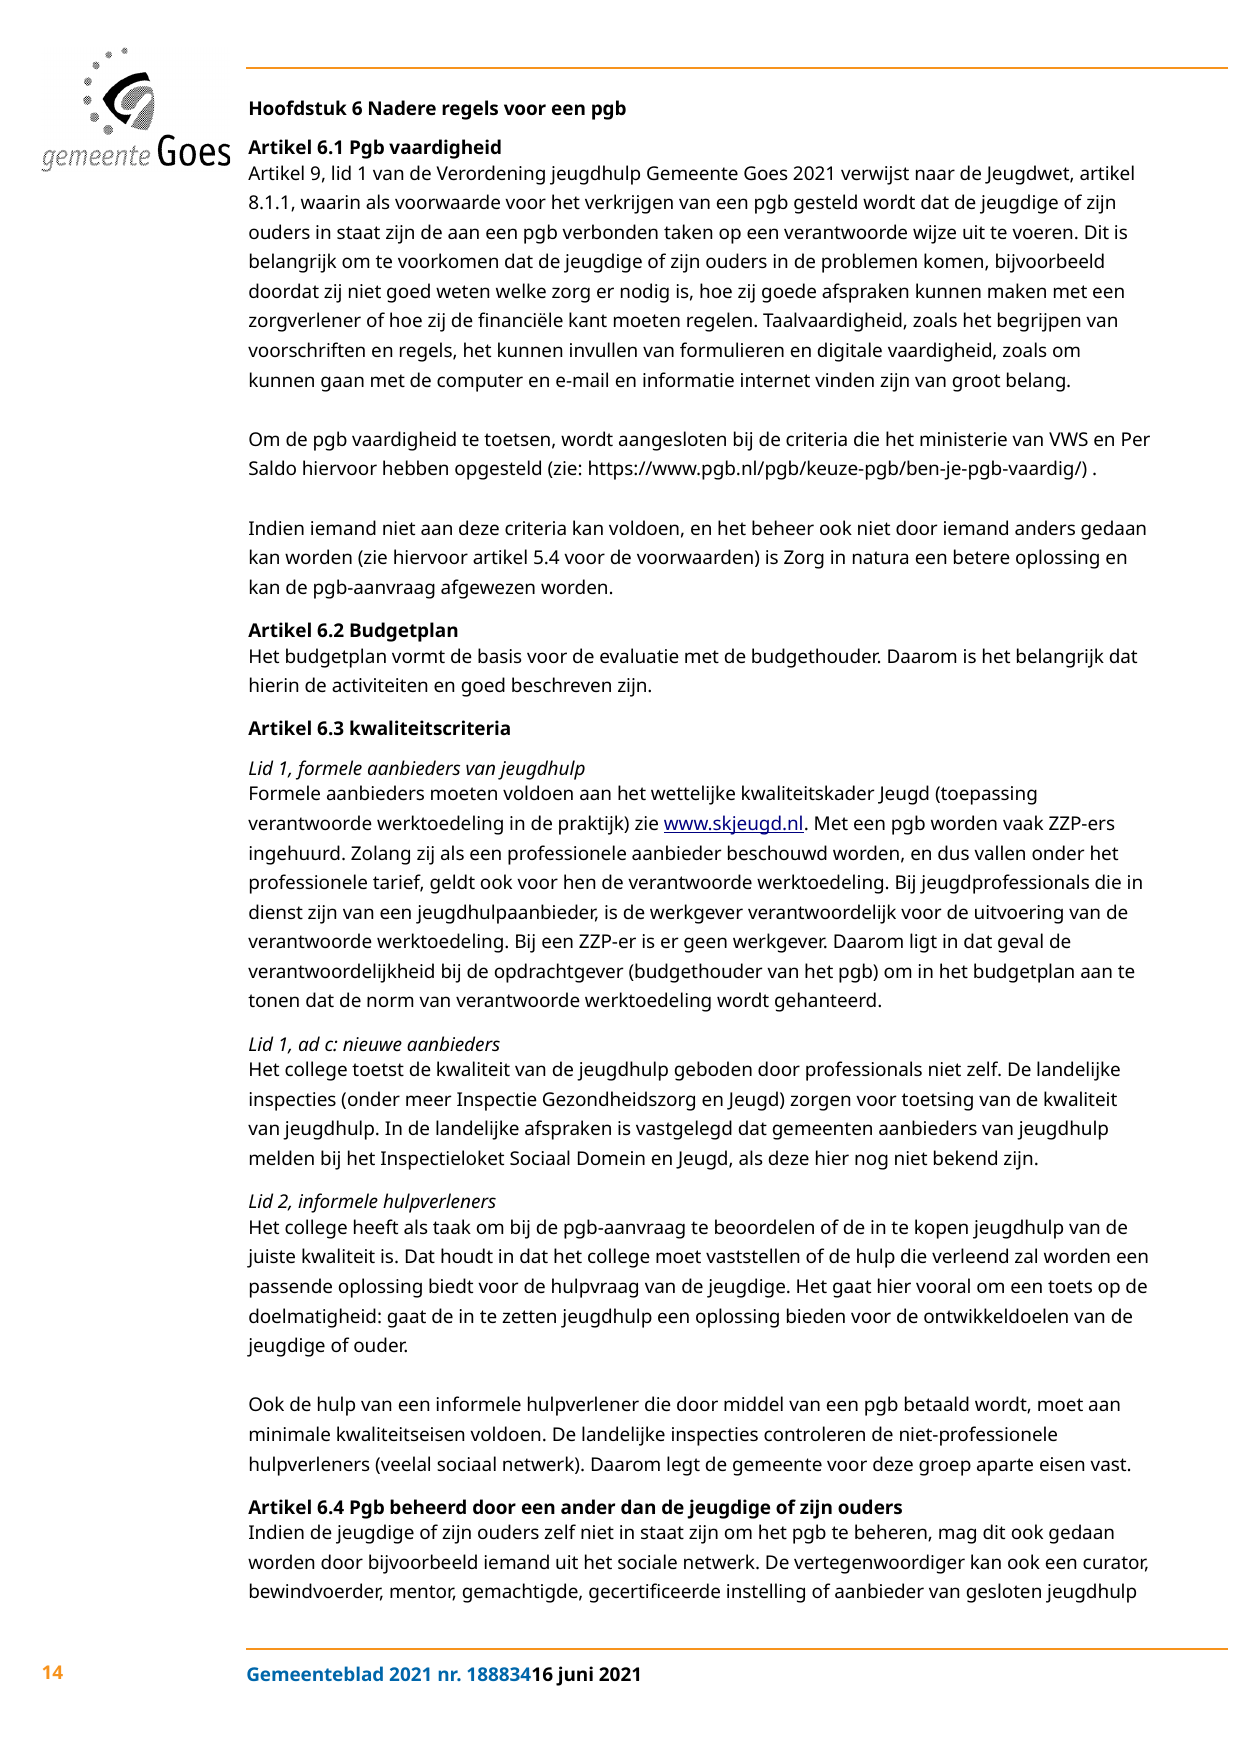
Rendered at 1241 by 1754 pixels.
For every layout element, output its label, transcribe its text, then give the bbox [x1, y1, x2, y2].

text Indien iemand niet aan deze criteria kan voldoen, en het beheer ook niet door iemand anders gedaan kan worden (zie hiervoor artikel 5.4 voor de voorwaarden) is Zorg in natura een betere oplossing en kan de pgb-aanvraag afgewezen worden. [248, 515, 1152, 600]
text Formele aanbieders moeten voldoen aan het wettelijke kwaliteitskader Jeugd (toepassing verantwoorde werktoedeling in de praktijk) zie www.skjeugd.nl. Met een pgb worden vaak ZZP-ers ingehuurd. Zolang zij als een professionele aanbieder beschouwd worden, en dus vallen onder het professionele tarief, geldt ook voor hen de verantwoorde werktoedeling. Bij jeugdprofessionals die in dienst zijn van een jeugdhulpaanbieder, is de werkgever verantwoordelijk voor de uitvoering van de verantwoorde werktoedeling. Bij een ZZP-er is er geen werkgever. Daarom ligt in dat geval de verantwoordelijkheid bij de opdrachtgever (budgethouder van het pgb) om in het budgetplan aan te tonen dat de norm van verantwoorde werktoedeling wordt gehanteerd. [248, 781, 1152, 1013]
text Het college toetst de kwaliteit van de jeugdhulp geboden door professionals niet zelf. De landelijke inspecties (onder meer Inspectie Gezondheidszorg en Jeugd) zorgen voor toetsing van de kwaliteit van jeugdhulp. In de landelijke afspraken is vastgelegd dat gemeenten aanbieders van jeugdhulp melden bij het Inspectieloket Sociaal Domein en Jeugd, als deze hier nog niet bekend zijn. [248, 1056, 1152, 1171]
picture [41, 47, 231, 172]
text Lid 2, informele hulpverleners [248, 1188, 1152, 1214]
text Het budgetplan vormt de basis voor de evaluatie met de budgethouder. Daarom is het belangrijk dat hierin de activiteiten en goed beschreven zijn. [248, 643, 1152, 698]
text Lid 1, ad c: nieuwe aanbieders [248, 1031, 1152, 1056]
text Om de pgb vaardigheid te toetsen, wordt aangesloten bij de criteria die het ministerie van VWS en Per Saldo hiervoor hebben opgesteld (zie: https://www.pgb.nl/pgb/keuze-pgb/ben-je-pgb-vaardig/) . [248, 426, 1152, 481]
text Artikel 6.3 kwaliteitscriteria [248, 716, 1152, 741]
text Hoofdstuk 6 Nadere regels voor een pgb [248, 95, 1152, 121]
text Lid 1, formele aanbieders van jeugdhulp [248, 755, 1152, 781]
text Artikel 6.1 Pgb vaardigheid [248, 134, 1152, 160]
text Artikel 6.2 Budgetplan [248, 617, 1152, 643]
text Artikel 6.4 Pgb beheerd door een ander dan de jeugdige of zijn ouders [248, 1494, 1152, 1519]
text Indien de jeugdige of zijn ouders zelf niet in staat zijn om het pgb te beheren, mag dit ook gedaan worden door bijvoorbeeld iemand uit het sociale netwerk. De vertegenwoordiger kan ook een curator, bewindvoerder, mentor, gemachtigde, gecertificeerde instelling of aanbieder van gesloten jeugdhulp [248, 1519, 1152, 1604]
text Ook de hulp van een informele hulpverlener die door middel van een pgb betaald wordt, moet aan minimale kwaliteitseisen voldoen. De landelijke inspecties controleren de niet-professionele hulpverleners (veelal sociaal netwerk). Daarom legt de gemeente voor deze groep aparte eisen vast. [248, 1392, 1152, 1476]
text Artikel 9, lid 1 van de Verordening jeugdhulp Gemeente Goes 2021 verwijst naar de Jeugdwet, artikel 8.1.1, waarin als voorwaarde voor het verkrijgen van een pgb gesteld wordt dat de jeugdige of zijn ouders in staat zijn de aan een pgb verbonden taken op een verantwoorde wijze uit te voeren. Dit is belangrijk om te voorkomen dat de jeugdige of zijn ouders in de problemen komen, bijvoorbeeld doordat zij niet goed weten welke zorg er nodig is, hoe zij goede afspraken kunnen maken met een zorgverlener of hoe zij de financiële kant moeten regelen. Taalvaardigheid, zoals het begrijpen van voorschriften en regels, het kunnen invullen van formulieren en digitale vaardigheid, zoals om kunnen gaan met de computer en e-mail en informatie internet vinden zijn van groot belang. [248, 160, 1152, 393]
text Het college heeft als taak om bij de pgb-aanvraag te beoordelen of de in te kopen jeugdhulp van de juiste kwaliteit is. Dat houdt in dat het college moet vaststellen of de hulp die verleend zal worden een passende oplossing biedt voor de hulpvraag van de jeugdige. Het gaat hier vooral om een toets op de doelmatigheid: gaat de in te zetten jeugdhulp een oplossing bieden voor de ontwikkeldoelen van de jeugdige of ouder. [248, 1214, 1152, 1358]
